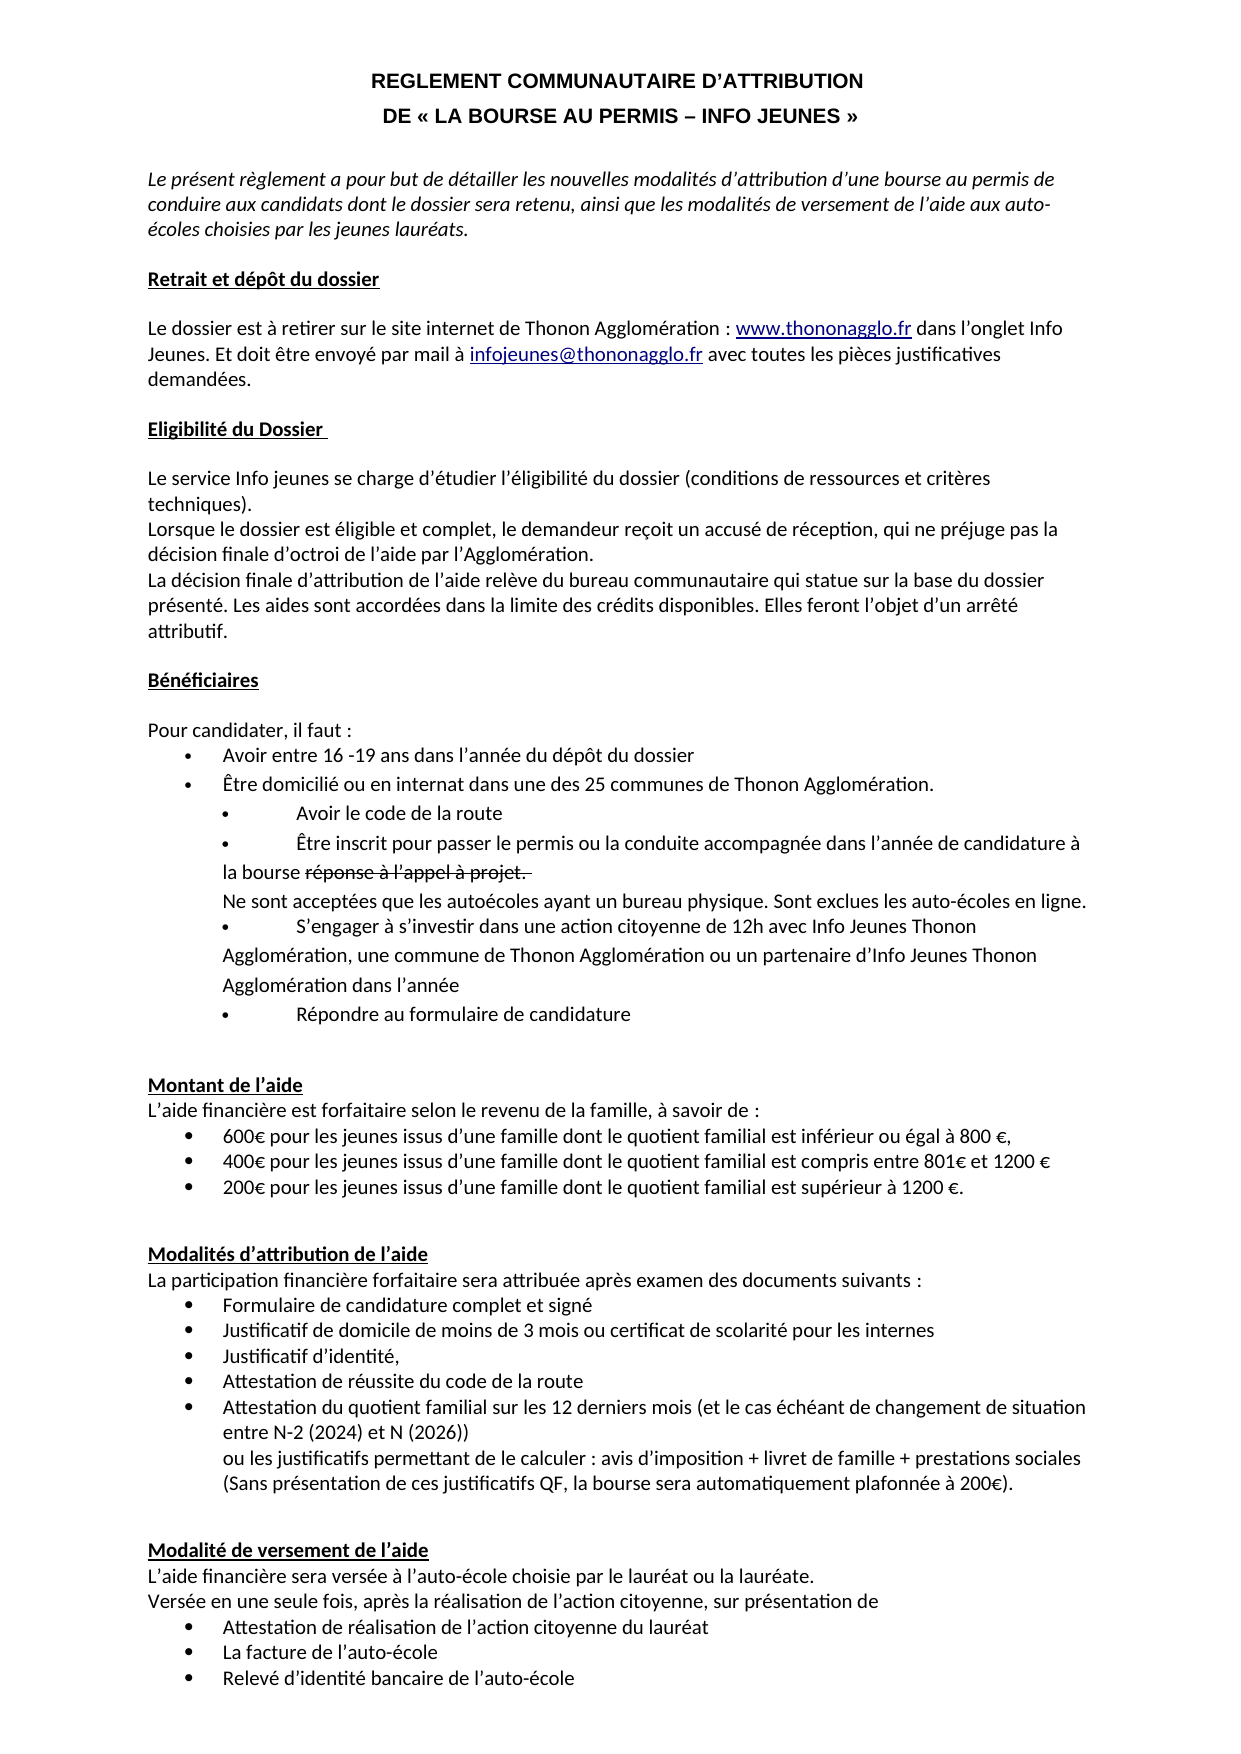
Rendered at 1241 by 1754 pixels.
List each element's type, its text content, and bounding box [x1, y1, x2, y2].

text La participation financière forfaitaire sera attribuée après examen des documents suivants : [148, 1267, 1093, 1292]
list Justificatif de domicile de moins de 3 mois ou certificat de scolarité pour les internes [185, 1318, 1093, 1343]
list La facture de l’auto-école [185, 1639, 1093, 1665]
text Retrait et dépôt du dossier [148, 266, 1093, 291]
text Modalité de versement de l’aide L’aide financière sera versée à l’auto-école choisie par le lauréat ou la lauréate. [148, 1512, 1093, 1588]
text Bénéficiaires [148, 667, 1093, 717]
text DE « LA BOURSE AU PERMIS – INFO JEUNES » [148, 104, 1093, 128]
text Eligibilité du Dossier [148, 416, 1093, 441]
list Formulaire de candidature complet et signé [185, 1292, 1093, 1318]
text REGLEMENT COMMUNAUTAIRE D’ATTRIBUTION [148, 68, 1093, 92]
text Le service Info jeunes se charge d’étudier l’éligibilité du dossier (conditions de ressources et critères techniques). Lorsque le dossier est éligible et complet, le demandeur reçoit un accusé de réception, qui ne préjuge pas la décision finale d’octroi de l’aide par l’Agglomération. La décision finale d’attribution de l’aide relève du bureau communautaire qui statue sur la base du dossier présenté. Les aides sont accordées dans la limite des crédits disponibles. Elles feront l’objet d’un arrêté attributif. [148, 465, 1093, 667]
text Modalités d’attribution de l’aide [148, 1216, 1093, 1267]
text Versée en une seule fois, après la réalisation de l’action citoyenne, sur présentation de [148, 1588, 1093, 1614]
text Montant de l’aide [148, 1072, 1093, 1098]
list Ne sont acceptées que les autoécoles ayant un bureau physique. Sont exclues les auto-écoles en ligne. [222, 888, 1093, 913]
list Attestation de réalisation de l’action citoyenne du lauréat [185, 1614, 1093, 1639]
text Pour candidater, il faut : [148, 717, 1093, 742]
list 200€ pour les jeunes issus d’une famille dont le quotient familial est supérieur à 1200 €. [185, 1174, 1093, 1199]
list 600€ pour les jeunes issus d’une famille dont le quotient familial est inférieur ou égal à 800 €, [185, 1123, 1093, 1148]
list Être inscrit pour passer le permis ou la conduite accompagnée dans l’année de candidature à la bourse réponse à l’appel à projet. [222, 830, 1093, 884]
text L’aide financière est forfaitaire selon le revenu de la famille, à savoir de : [148, 1098, 1093, 1123]
list Justificatif d’identité, [185, 1343, 1093, 1368]
list 400€ pour les jeunes issus d’une famille dont le quotient familial est compris entre 801€ et 1200 € [185, 1148, 1093, 1174]
list S’engager à s’investir dans une action citoyenne de 12h avec Info Jeunes Thonon Agglomération, une commune de Thonon Agglomération ou un partenaire d’Info Jeunes Thonon Agglomération dans l’année [222, 913, 1093, 997]
text Le dossier est à retirer sur le site internet de Thonon Agglomération : www.thononagglo.fr dans l’onglet Info Jeunes. Et doit être envoyé par mail à infojeunes@thononagglo.fr avec toutes les pièces justificatives demandées. [148, 316, 1093, 392]
list Répondre au formulaire de candidature [222, 1001, 1093, 1026]
list Être domicilié ou en internat dans une des 25 communes de Thonon Agglomération. [185, 771, 1093, 797]
list Attestation de réussite du code de la route [185, 1368, 1093, 1394]
list Relevé d’identité bancaire de l’auto-école [185, 1665, 1093, 1690]
list Attestation du quotient familial sur les 12 derniers mois (et le cas échéant de changement de situation entre N-2 (2024) et N (2026)) ou les justificatifs permettant de le calculer : avis d’imposition + livret de famille + prestations sociales (Sans présentation de ces justificatifs QF, la bourse sera automatiquement plafonnée à 200€). [185, 1394, 1093, 1496]
list Avoir entre 16 -19 ans dans l’année du dépôt du dossier [185, 742, 1093, 768]
text Le présent règlement a pour but de détailler les nouvelles modalités d’attribution d’une bourse au permis de conduire aux candidats dont le dossier sera retenu, ainsi que les modalités de versement de l’aide aux auto-écoles choisies par les jeunes lauréats. [148, 166, 1093, 242]
list Avoir le code de la route [222, 801, 1093, 826]
